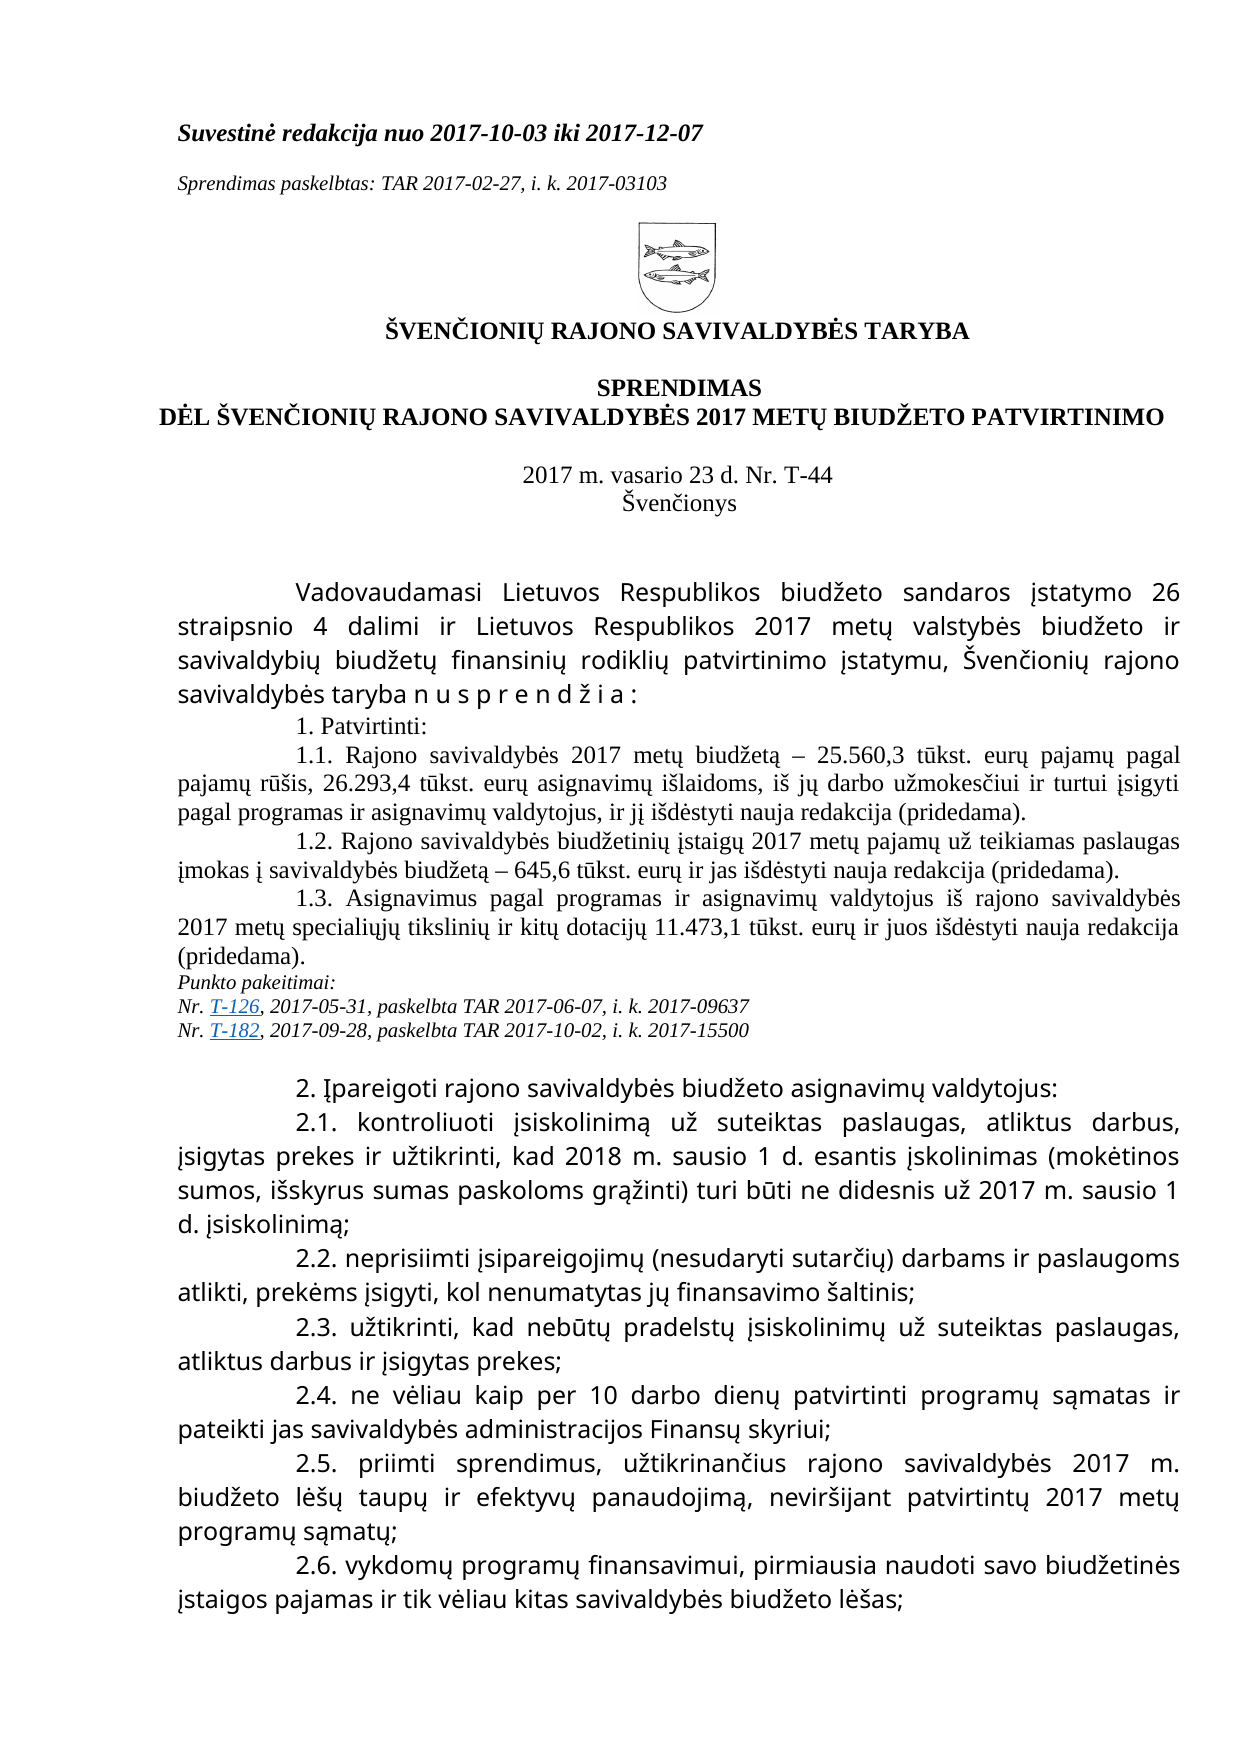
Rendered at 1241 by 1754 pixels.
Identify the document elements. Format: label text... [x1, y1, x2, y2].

text 2.6. vykdomų programų finansavimui, pirmiausia naudoti savo biudžetinės įstaigos pajamas ir tik vėliau kitas savivaldybės biudžeto lėšas; [177, 1548, 1181, 1616]
text Sprendimas paskelbtas: TAR 2017-02-27, i. k. 2017-03103 [177, 171, 1181, 195]
text 1.3. Asignavimus pagal programas ir asignavimų valdytojus iš rajono savivaldybės 2017 metų specialiųjų tikslinių ir kitų dotacijų 11.473,1 tūkst. eurų ir juos išdėstyti nauja redakcija (pridedama). [177, 883, 1181, 970]
text Nr. T-126, 2017-05-31, paskelbta TAR 2017-06-07, i. k. 2017-09637 [177, 994, 1181, 1018]
text Vadovaudamasi Lietuvos Respublikos biudžeto sandaros įstatymo 26 straipsnio 4 dalimi ir Lietuvos Respublikos 2017 metų valstybės biudžeto ir savivaldybių biudžetų finansinių rodiklių patvirtinimo įstatymu, Švenčionių rajono savivaldybės taryba n u s p r e n d ž i a : [177, 575, 1181, 711]
text 2017 m. vasario 23 d. Nr. T-44 [174, 460, 1181, 488]
text 2.3. užtikrinti, kad nebūtų pradelstų įsiskolinimų už suteiktas paslaugas, atliktus darbus ir įsigytas prekes; [177, 1309, 1181, 1377]
text SPRENDIMAS [177, 373, 1181, 402]
text 2.2. neprisiimti įsipareigojimų (nesudaryti sutarčių) darbams ir paslaugoms atlikti, prekėms įsigyti, kol nenumatytas jų finansavimo šaltinis; [177, 1241, 1181, 1309]
text Suvestinė redakcija nuo 2017-10-03 iki 2017-12-07 [177, 118, 1181, 147]
text ŠVENČIONIŲ RAJONO SAVIVALDYBĖS TARYBA [174, 316, 1181, 345]
text Švenčionys [177, 488, 1181, 517]
text 2.4. ne vėliau kaip per 10 darbo dienų patvirtinti programų sąmatas ir pateikti jas savivaldybės administracijos Finansų skyriui; [177, 1377, 1181, 1445]
text 1.1. Rajono savivaldybės 2017 metų biudžetą – 25.560,3 tūkst. eurų pajamų pagal pajamų rūšis, 26.293,4 tūkst. eurų asignavimų išlaidoms, iš jų darbo užmokesčiui ir turtui įsigyti pagal programas ir asignavimų valdytojus, ir jį išdėstyti nauja redakcija (pridedama). [177, 740, 1181, 826]
text 1.2. Rajono savivaldybės biudžetinių įstaigų 2017 metų pajamų už teikiamas paslaugas įmokas į savivaldybės biudžetą – 645,6 tūkst. eurų ir jas išdėstyti nauja redakcija (pridedama). [177, 826, 1181, 883]
text 2. Įpareigoti rajono savivaldybės biudžeto asignavimų valdytojus: [177, 1071, 1181, 1105]
text Punkto pakeitimai: [177, 970, 1181, 994]
text Nr. T-182, 2017-09-28, paskelbta TAR 2017-10-02, i. k. 2017-15500 [177, 1018, 1181, 1042]
text 1. Patvirtinti: [177, 711, 1181, 740]
text DĖL ŠVENČIONIŲ RAJONO SAVIVALDYBĖS 2017 METŲ BIUDŽETO PATVIRTINIMO [143, 402, 1181, 431]
text 2.5. priimti sprendimus, užtikrinančius rajono savivaldybės 2017 m. biudžeto lėšų taupų ir efektyvų panaudojimą, neviršijant patvirtintų 2017 metų programų sąmatų; [177, 1445, 1181, 1548]
text 2.1. kontroliuoti įsiskolinimą už suteiktas paslaugas, atliktus darbus, įsigytas prekes ir užtikrinti, kad 2018 m. sausio 1 d. esantis įskolinimas (mokėtinos sumos, išskyrus sumas paskoloms grąžinti) turi būti ne didesnis už 2017 m. sausio 1 d. įsiskolinimą; [177, 1105, 1181, 1241]
